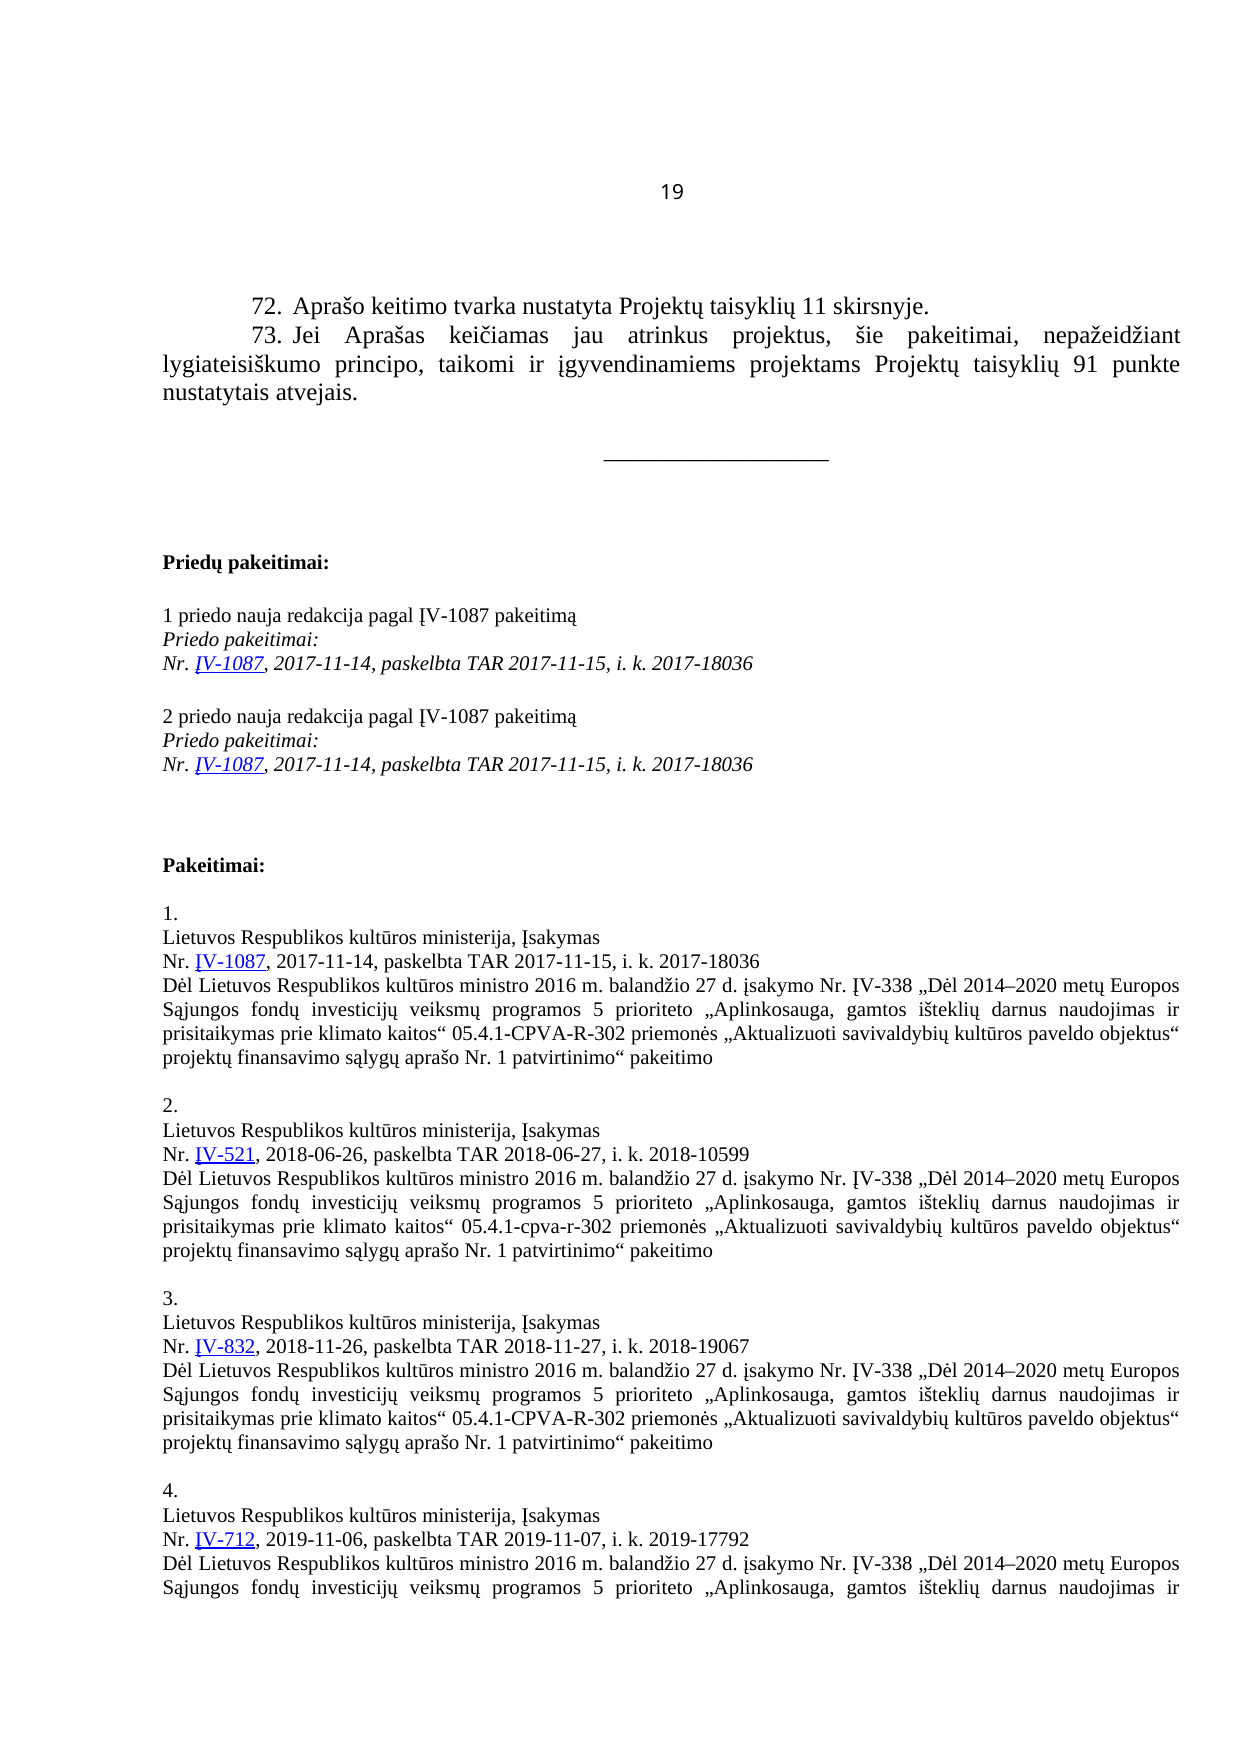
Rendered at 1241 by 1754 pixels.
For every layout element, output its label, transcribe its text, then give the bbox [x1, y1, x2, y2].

text Lietuvos Respublikos kultūros ministerija, Įsakymas [162, 1502, 1181, 1527]
text 4. [162, 1478, 1181, 1502]
text Dėl Lietuvos Respublikos kultūros ministro 2016 m. balandžio 27 d. įsakymo Nr. ĮV-338 „Dėl 2014–2020 metų Europos Sąjungos fondų investicijų veiksmų programos 5 prioriteto „Aplinkosauga, gamtos išteklių darnus naudojimas ir [162, 1551, 1181, 1599]
text Nr. ĮV-712, 2019-11-06, paskelbta TAR 2019-11-07, i. k. 2019-17792 [162, 1527, 1181, 1551]
text Lietuvos Respublikos kultūros ministerija, Įsakymas [162, 1310, 1181, 1334]
text Priedų pakeitimai: [162, 550, 1181, 574]
text Dėl Lietuvos Respublikos kultūros ministro 2016 m. balandžio 27 d. įsakymo Nr. ĮV-338 „Dėl 2014–2020 metų Europos Sąjungos fondų investicijų veiksmų programos 5 prioriteto „Aplinkosauga, gamtos išteklių darnus naudojimas ir prisitaikymas prie klimato kaitos“ 05.4.1-CPVA-R-302 priemonės „Aktualizuoti savivaldybių kultūros paveldo objektus“ projektų finansavimo sąlygų aprašo Nr. 1 patvirtinimo“ pakeitimo [162, 1358, 1181, 1454]
text 2. [162, 1093, 1181, 1117]
text 1 priedo nauja redakcija pagal ĮV-1087 pakeitimą [162, 603, 1181, 627]
text Nr. ĮV-1087, 2017-11-14, paskelbta TAR 2017-11-15, i. k. 2017-18036 [162, 949, 1181, 973]
text 2 priedo nauja redakcija pagal ĮV-1087 pakeitimą [162, 704, 1181, 728]
text Dėl Lietuvos Respublikos kultūros ministro 2016 m. balandžio 27 d. įsakymo Nr. ĮV-338 „Dėl 2014–2020 metų Europos Sąjungos fondų investicijų veiksmų programos 5 prioriteto „Aplinkosauga, gamtos išteklių darnus naudojimas ir prisitaikymas prie klimato kaitos“ 05.4.1-cpva-r-302 priemonės „Aktualizuoti savivaldybių kultūros paveldo objektus“ projektų finansavimo sąlygų aprašo Nr. 1 patvirtinimo“ pakeitimo [162, 1166, 1181, 1262]
text Lietuvos Respublikos kultūros ministerija, Įsakymas [162, 1117, 1181, 1142]
text 72. Aprašo keitimo tvarka nustatyta Projektų taisyklių 11 skirsnyje. [162, 291, 1181, 320]
text Pakeitimai: [162, 853, 1181, 877]
text 1. [162, 901, 1181, 925]
text Nr. ĮV-832, 2018-11-26, paskelbta TAR 2018-11-27, i. k. 2018-19067 [162, 1334, 1181, 1358]
text Nr. ĮV-1087, 2017-11-14, paskelbta TAR 2017-11-15, i. k. 2017-18036 [162, 752, 1181, 776]
text Priedo pakeitimai: [162, 627, 1181, 651]
text Dėl Lietuvos Respublikos kultūros ministro 2016 m. balandžio 27 d. įsakymo Nr. ĮV-338 „Dėl 2014–2020 metų Europos Sąjungos fondų investicijų veiksmų programos 5 prioriteto „Aplinkosauga, gamtos išteklių darnus naudojimas ir prisitaikymas prie klimato kaitos“ 05.4.1-CPVA-R-302 priemonės „Aktualizuoti savivaldybių kultūros paveldo objektus“ projektų finansavimo sąlygų aprašo Nr. 1 patvirtinimo“ pakeitimo [162, 973, 1181, 1069]
text 3. [162, 1286, 1181, 1310]
text 73. Jei Aprašas keičiamas jau atrinkus projektus, šie pakeitimai, nepažeidžiant lygiateisiškumo principo, taikomi ir įgyvendinamiems projektams Projektų taisyklių 91 punkte nustatytais atvejais. [162, 320, 1181, 406]
text Lietuvos Respublikos kultūros ministerija, Įsakymas [162, 925, 1181, 949]
text Nr. ĮV-1087, 2017-11-14, paskelbta TAR 2017-11-15, i. k. 2017-18036 [162, 651, 1181, 675]
text Priedo pakeitimai: [162, 728, 1181, 752]
text __________________ [162, 435, 1181, 464]
text Nr. ĮV-521, 2018-06-26, paskelbta TAR 2018-06-27, i. k. 2018-10599 [162, 1142, 1181, 1166]
